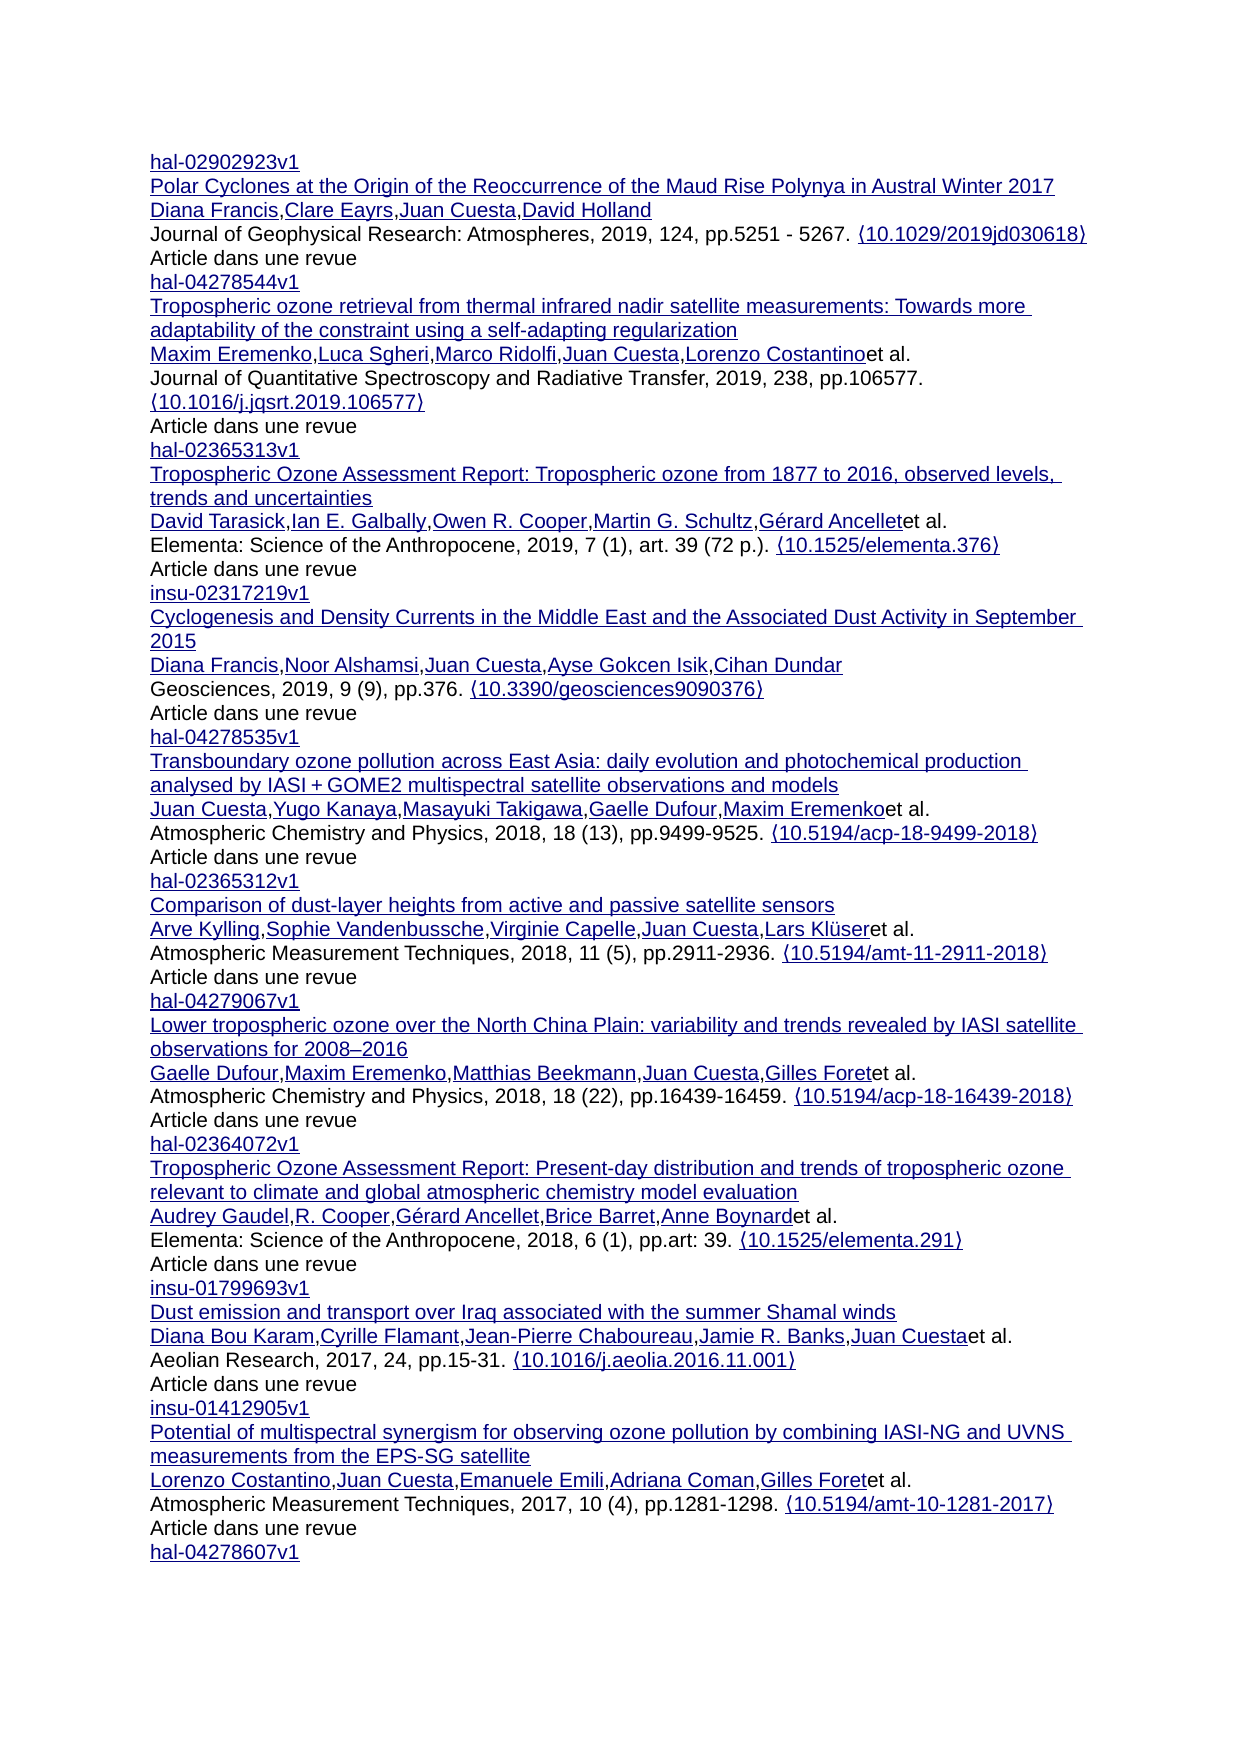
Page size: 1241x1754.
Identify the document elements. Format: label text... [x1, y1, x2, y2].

table_cell Comparison of dust-layer heights from active and passive satellite sensors Arve Kylling,Sophie Vandenbussche,Virginie Capelle,Juan Cuesta,Lars Klüseret al. Atmospheric Measurement Techniques, 2018, 11 (5), pp.2911-2936. ⟨10.5194/amt-11-2911-2018⟩ Article dans une revue hal-04279067v1 [150, 893, 1090, 1012]
table_cell hal-02902923v1 [150, 150, 1090, 174]
table_cell Transboundary ozone pollution across East Asia: daily evolution and photochemical production analysed by IASI + GOME2 multispectral satellite observations and models Juan Cuesta,Yugo Kanaya,Masayuki Takigawa,Gaelle Dufour,Maxim Eremenkoet al. Atmospheric Chemistry and Physics, 2018, 18 (13), pp.9499-9525. ⟨10.5194/acp-18-9499-2018⟩ Article dans une revue hal-02365312v1 [150, 749, 1090, 893]
table_cell Tropospheric Ozone Assessment Report: Tropospheric ozone from 1877 to 2016, observed levels, trends and uncertainties David Tarasick,Ian E. Galbally,Owen R. Cooper,Martin G. Schultz,Gérard Ancelletet al. Elementa: Science of the Anthropocene, 2019, 7 (1), art. 39 (72 p.). ⟨10.1525/elementa.376⟩ Article dans une revue insu-02317219v1 [150, 461, 1090, 605]
table_cell Tropospheric Ozone Assessment Report: Present-day distribution and trends of tropospheric ozone relevant to climate and global atmospheric chemistry model evaluation Audrey Gaudel,R. Cooper,Gérard Ancellet,Brice Barret,Anne Boynardet al. Elementa: Science of the Anthropocene, 2018, 6 (1), pp.art: 39. ⟨10.1525/elementa.291⟩ Article dans une revue insu-01799693v1 [150, 1156, 1090, 1300]
table_cell Lower tropospheric ozone over the North China Plain: variability and trends revealed by IASI satellite observations for 2008–2016 Gaelle Dufour,Maxim Eremenko,Matthias Beekmann,Juan Cuesta,Gilles Foretet al. Atmospheric Chemistry and Physics, 2018, 18 (22), pp.16439-16459. ⟨10.5194/acp-18-16439-2018⟩ Article dans une revue hal-02364072v1 [150, 1013, 1090, 1156]
table_cell Polar Cyclones at the Origin of the Reoccurrence of the Maud Rise Polynya in Austral Winter 2017 Diana Francis,Clare Eayrs,Juan Cuesta,David Holland Journal of Geophysical Research: Atmospheres, 2019, 124, pp.5251 - 5267. ⟨10.1029/2019jd030618⟩ Article dans une revue hal-04278544v1 [150, 174, 1090, 294]
table_cell Dust emission and transport over Iraq associated with the summer Shamal winds Diana Bou Karam,Cyrille Flamant,Jean-Pierre Chaboureau,Jamie R. Banks,Juan Cuestaet al. Aeolian Research, 2017, 24, pp.15-31. ⟨10.1016/j.aeolia.2016.11.001⟩ Article dans une revue insu-01412905v1 [150, 1300, 1090, 1420]
table_cell Cyclogenesis and Density Currents in the Middle East and the Associated Dust Activity in September 2015 Diana Francis,Noor Alshamsi,Juan Cuesta,Ayse Gokcen Isik,Cihan Dundar Geosciences, 2019, 9 (9), pp.376. ⟨10.3390/geosciences9090376⟩ Article dans une revue hal-04278535v1 [150, 605, 1090, 749]
table_cell Potential of multispectral synergism for observing ozone pollution by combining IASI-NG and UVNS measurements from the EPS-SG satellite Lorenzo Costantino,Juan Cuesta,Emanuele Emili,Adriana Coman,Gilles Foretet al. Atmospheric Measurement Techniques, 2017, 10 (4), pp.1281-1298. ⟨10.5194/amt-10-1281-2017⟩ Article dans une revue hal-04278607v1 [150, 1420, 1090, 1563]
table_cell Tropospheric ozone retrieval from thermal infrared nadir satellite measurements: Towards more adaptability of the constraint using a self-adapting regularization Maxim Eremenko,Luca Sgheri,Marco Ridolfi,Juan Cuesta,Lorenzo Costantinoet al. Journal of Quantitative Spectroscopy and Radiative Transfer, 2019, 238, pp.106577. ⟨10.1016/j.jqsrt.2019.106577⟩ Article dans une revue hal-02365313v1 [150, 294, 1090, 461]
